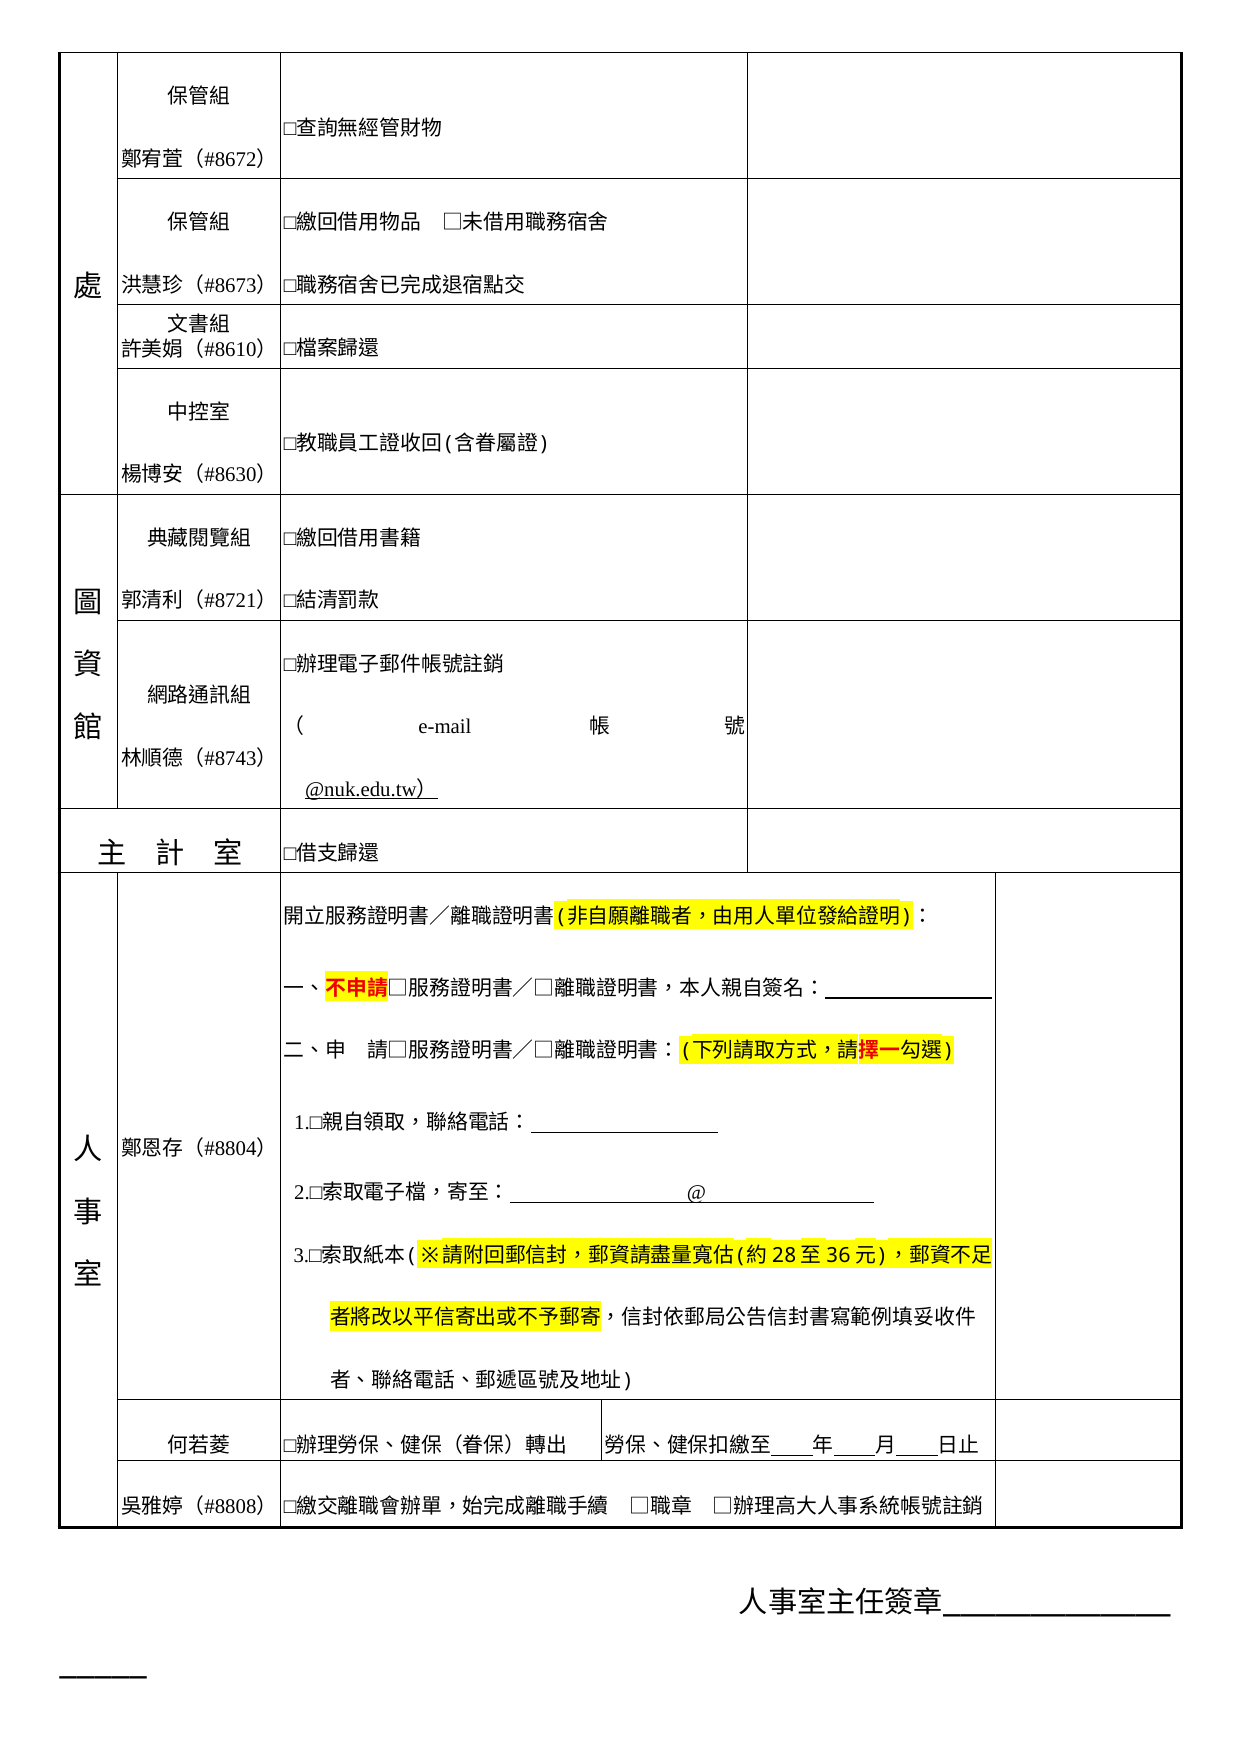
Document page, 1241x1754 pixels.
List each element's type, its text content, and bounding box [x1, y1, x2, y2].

table_cell □辦理勞保、健保（眷保）轉出 [281, 1400, 601, 1460]
table_cell 鄭恩存（#8804） [118, 873, 280, 1399]
table_cell 典藏閱覽組 郭清利（#8721） [118, 495, 280, 620]
table_cell □教職員工證收回(含眷屬證) [281, 369, 747, 494]
table_cell [748, 809, 1180, 872]
table_cell 文書組 許美娟（#8610） [118, 305, 280, 368]
table_cell 開立服務證明書／離職證明書(非自願離職者，由用人單位發給證明)： 一、不申請□服務證明書／□離職證明書，本人親自簽名： 二、申 請□服務證明書／□離職證明書：(下列請取方式，請擇一勾選) 1.□親自領取，聯絡電話： 2.□索取電子檔，寄至： @ 3.□索取紙本(※請附回郵信封，郵資請盡量寬估(約28至36元)，郵資不足者將改以平信寄出或不予郵寄，信封依郵局公告信封書寫範例填妥收件者、聯絡電話、郵遞區號及地址) [281, 873, 995, 1399]
table_cell 主 計 室 [61, 809, 280, 872]
table_cell [748, 621, 1180, 808]
table_cell 保管組 洪慧珍（#8673） [118, 179, 280, 304]
table_cell 勞保、健保扣繳至 年 月 日止 [602, 1400, 995, 1460]
table_cell 網路通訊組 林順德（#8743） [118, 621, 280, 808]
table_cell [996, 873, 1180, 1399]
table_cell [748, 179, 1180, 304]
table_cell □檔案歸還 [281, 305, 747, 368]
table_cell □辦理電子郵件帳號註銷 （e-mail帳號 @nuk.edu.tw） [281, 621, 747, 808]
table_cell 人事室 [61, 873, 117, 1526]
table_cell □借支歸還 [281, 809, 747, 872]
table_cell 圖資 館 [61, 495, 117, 808]
table_cell 保管組 鄭宥萓（#8672） [118, 53, 280, 178]
table_cell 何若菱（#8803） [118, 1400, 280, 1460]
table_cell □繳回借用物品 □未借用職務宿舍 □職務宿舍已完成退宿點交 [281, 179, 747, 304]
table_cell 吳雅婷（#8808） [118, 1461, 280, 1526]
table_cell [996, 1400, 1180, 1460]
table_cell [748, 305, 1180, 368]
table_cell □繳交離職會辦單，始完成離職手續 □職章 □辦理高大人事系統帳號註銷 [281, 1461, 995, 1526]
text 人事室主任簽章__________________ [59, 1559, 1181, 1684]
table_cell [748, 369, 1180, 494]
table_cell [748, 495, 1180, 620]
table_cell 處 [61, 53, 117, 494]
table_cell [748, 53, 1180, 178]
table_cell 中控室 楊博安（#8630） [118, 369, 280, 494]
table_cell □查詢無經管財物 [281, 53, 747, 178]
table_cell [996, 1461, 1180, 1526]
table_cell □繳回借用書籍 □結清罰款 [281, 495, 747, 620]
